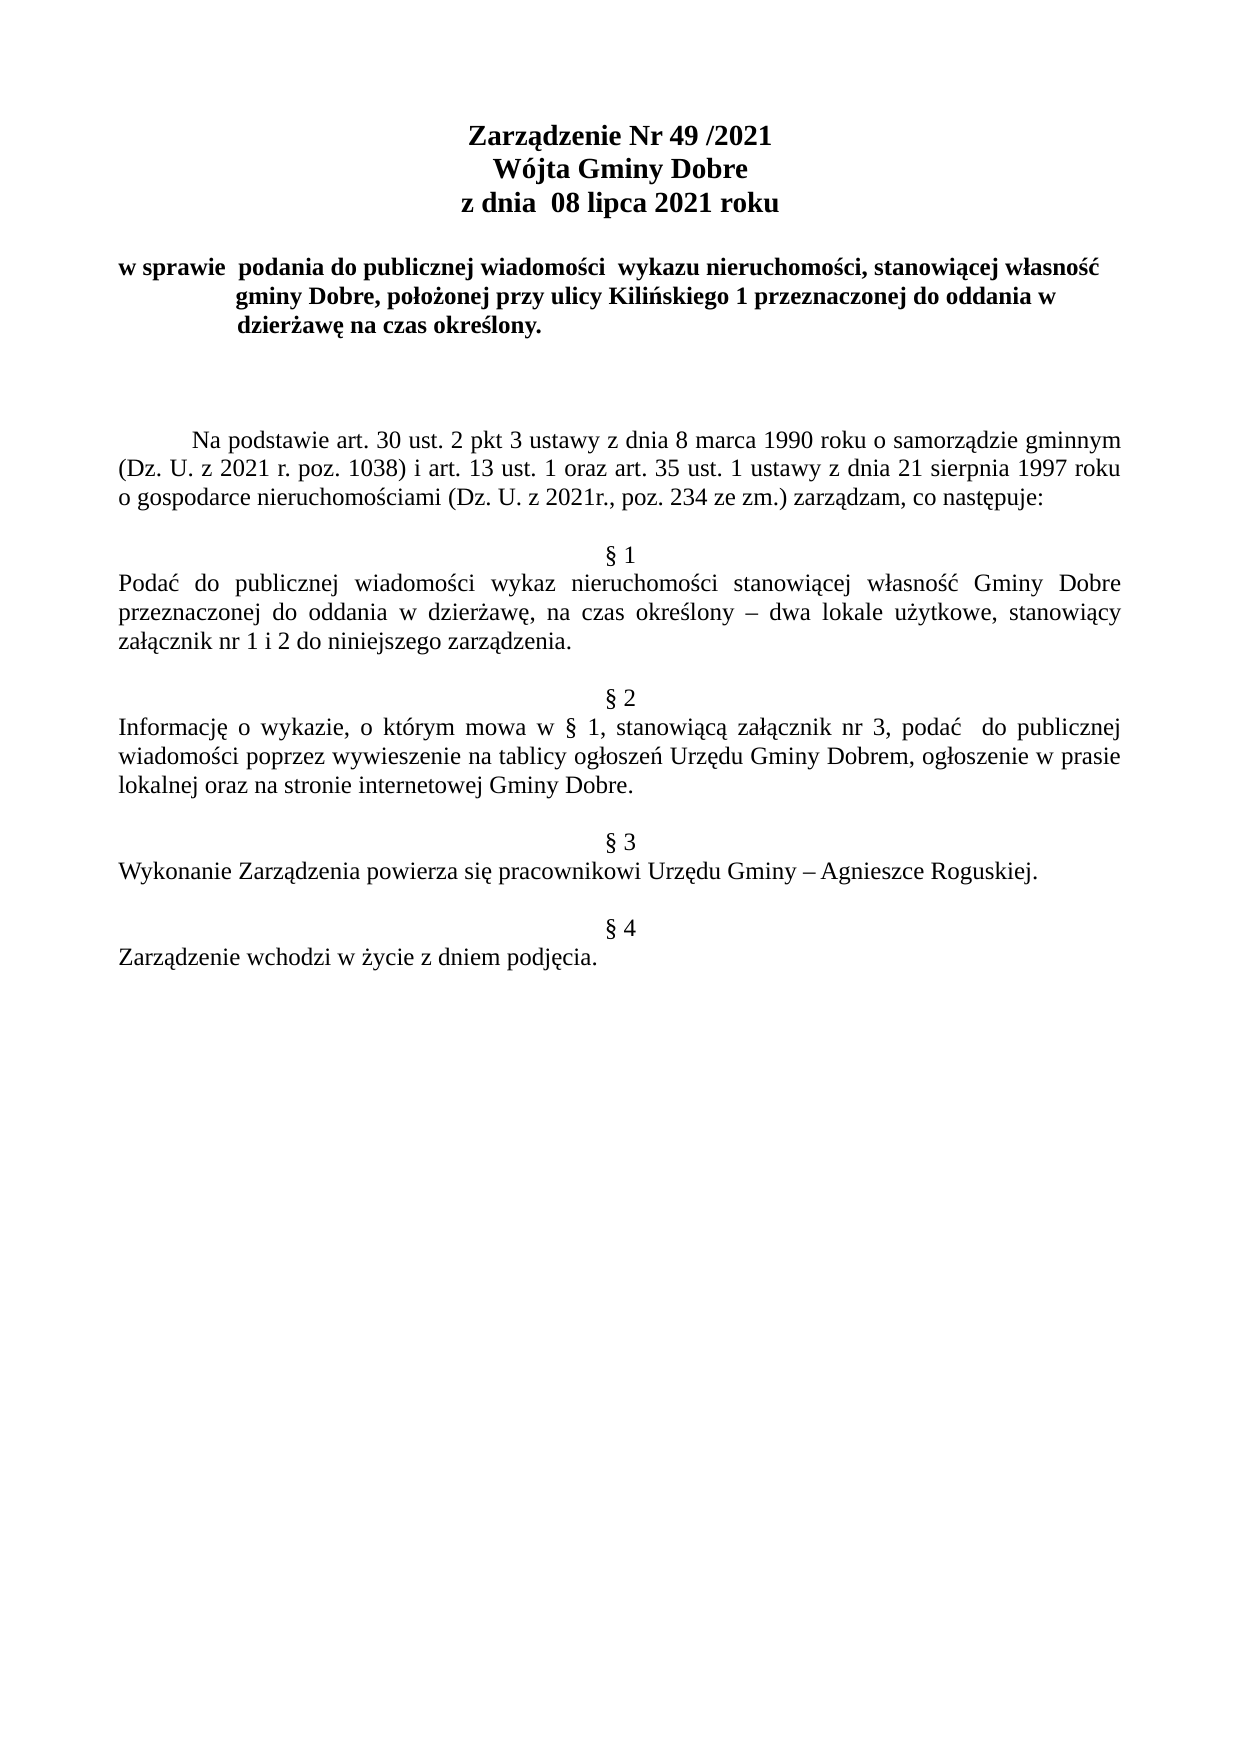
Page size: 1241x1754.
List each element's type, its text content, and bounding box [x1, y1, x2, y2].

text Zarządzenie Nr 49 /2021 [118, 118, 1122, 152]
text § 1 [118, 540, 1122, 568]
text z dnia 08 lipca 2021 roku [118, 185, 1122, 219]
text Zarządzenie wchodzi w życie z dniem podjęcia. [118, 942, 1122, 971]
text § 4 [118, 913, 1122, 942]
text § 3 [118, 827, 1122, 856]
text Podać do publicznej wiadomości wykaz nieruchomości stanowiącej własność Gminy Dobre przeznaczonej do oddania w dzierżawę, na czas określony – dwa lokale użytkowe, stanowiący załącznik nr 1 i 2 do niniejszego zarządzenia. [118, 568, 1122, 655]
text dzierżawę na czas określony. [118, 310, 1122, 338]
text Na podstawie art. 30 ust. 2 pkt 3 ustawy z dnia 8 marca 1990 roku o samorządzie gminnym (Dz. U. z 2021 r. poz. 1038) i art. 13 ust. 1 oraz art. 35 ust. 1 ustawy z dnia 21 sierpnia 1997 roku o gospodarce nieruchomościami (Dz. U. z 2021r., poz. 234 ze zm.) zarządzam, co następuje: [118, 425, 1122, 511]
text w sprawie podania do publicznej wiadomości wykazu nieruchomości, stanowiącej własność gminy Dobre, położonej przy ulicy Kilińskiego 1 przeznaczonej do oddania w [118, 252, 1122, 310]
text Informację o wykazie, o którym mowa w § 1, stanowiącą załącznik nr 3, podać do publicznej wiadomości poprzez wywieszenie na tablicy ogłoszeń Urzędu Gminy Dobrem, ogłoszenie w prasie lokalnej oraz na stronie internetowej Gminy Dobre. [118, 712, 1122, 798]
text § 2 [118, 683, 1122, 712]
text Wójta Gminy Dobre [118, 152, 1122, 185]
text Wykonanie Zarządzenia powierza się pracownikowi Urzędu Gminy – Agnieszce Roguskiej. [118, 856, 1122, 885]
